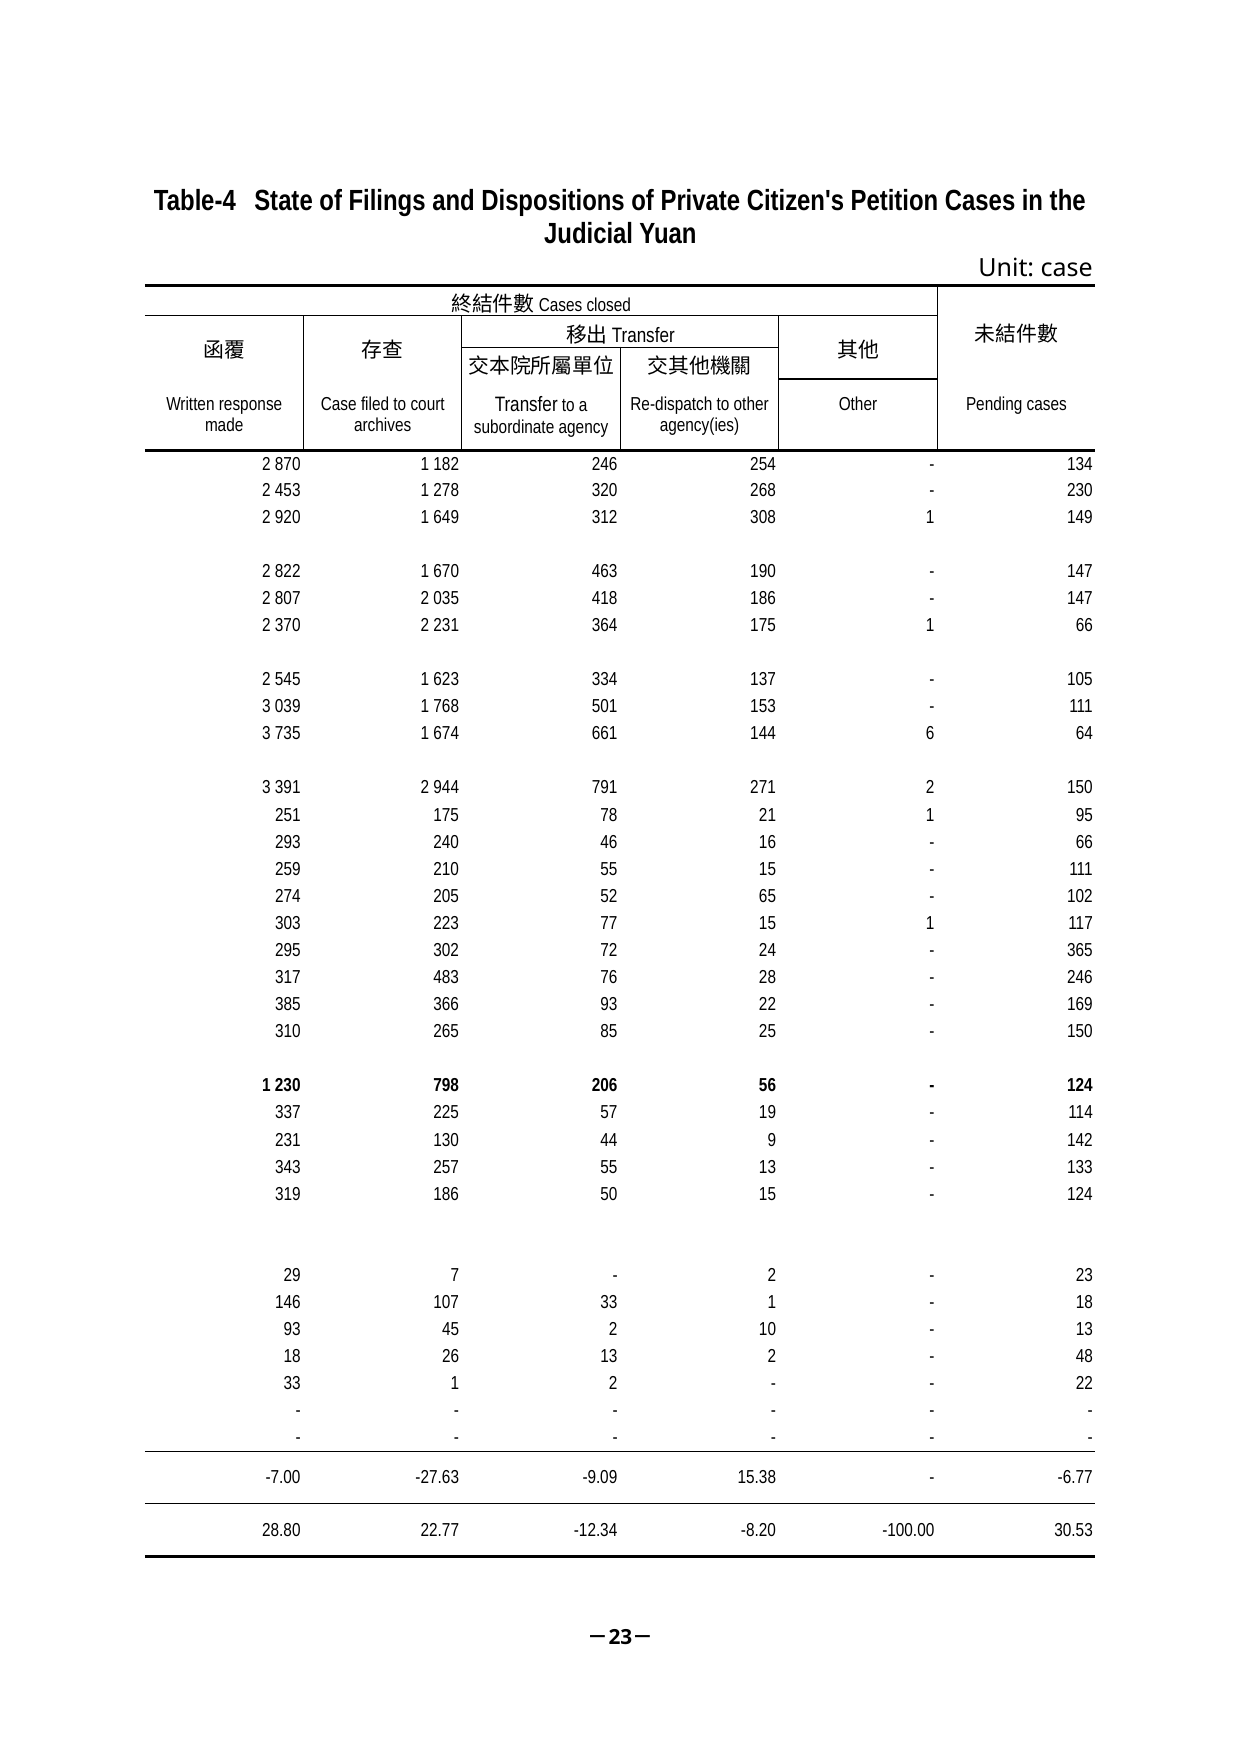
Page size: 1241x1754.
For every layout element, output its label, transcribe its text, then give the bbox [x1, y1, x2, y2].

table_cell - [779, 1126, 937, 1153]
table_cell 274 [145, 882, 303, 909]
table_cell Other [779, 380, 937, 449]
table_cell [779, 530, 937, 557]
table_cell 210 [303, 855, 462, 882]
table_cell 95 [937, 801, 1095, 828]
table_cell - [937, 1397, 1095, 1424]
table_cell 111 [937, 855, 1095, 882]
table_cell - [462, 1397, 620, 1424]
table_cell 16 [620, 828, 778, 855]
table_cell 205 [303, 882, 462, 909]
table_cell 1 [303, 1370, 462, 1397]
table_cell 308 [620, 503, 778, 530]
table_cell 225 [303, 1099, 462, 1126]
table_cell -9.09 [462, 1452, 620, 1503]
table_cell 15 [620, 909, 778, 936]
table_cell [303, 530, 462, 557]
table_cell - [779, 1261, 937, 1288]
table_cell [145, 747, 303, 774]
table_cell 13 [620, 1153, 778, 1180]
table_cell 175 [303, 801, 462, 828]
table_cell 483 [303, 963, 462, 990]
table_cell 33 [462, 1288, 620, 1315]
table_cell - [779, 584, 937, 611]
table_cell 46 [462, 828, 620, 855]
table_cell 134 [937, 452, 1095, 476]
table_cell 102 [937, 882, 1095, 909]
table_cell - [779, 665, 937, 692]
table_cell 265 [303, 1018, 462, 1044]
table_cell 23 [937, 1261, 1095, 1288]
table_cell 246 [937, 963, 1095, 990]
table_cell 105 [937, 665, 1095, 692]
text Table-4 State of Filings and Dispositions of Private Citizen's Petition Cases in the Judicial Yuan [148, 183, 1092, 250]
table_cell - [779, 963, 937, 990]
table_cell - [779, 557, 937, 584]
table_cell - [145, 1397, 303, 1424]
table_cell 169 [937, 990, 1095, 1017]
table_cell - [779, 1018, 937, 1044]
table_cell 29 [145, 1261, 303, 1288]
table_cell [145, 530, 303, 557]
table_cell 50 [462, 1180, 620, 1207]
table_cell [620, 747, 778, 774]
table_cell 15 [620, 855, 778, 882]
table_cell - [779, 1288, 937, 1315]
table_cell - [779, 1099, 937, 1126]
text Unit: case [148, 250, 1092, 284]
table_cell 259 [145, 855, 303, 882]
table_cell [937, 1234, 1095, 1261]
table_cell 146 [145, 1288, 303, 1315]
table_cell [620, 1234, 778, 1261]
table_cell 15.38 [620, 1452, 778, 1503]
table_cell 175 [620, 611, 778, 638]
table_cell 798 [303, 1072, 462, 1099]
table_cell [303, 747, 462, 774]
table_cell 3 735 [145, 720, 303, 747]
table_cell 交本院所屬單位 [462, 348, 620, 378]
table_cell 418 [462, 584, 620, 611]
table_cell 365 [937, 936, 1095, 963]
table_cell 364 [462, 611, 620, 638]
table_cell 268 [620, 476, 778, 503]
table_cell 295 [145, 936, 303, 963]
table_cell 186 [620, 584, 778, 611]
table_cell 2 035 [303, 584, 462, 611]
table_cell 44 [462, 1126, 620, 1153]
table_cell 13 [462, 1343, 620, 1369]
table_cell 251 [145, 801, 303, 828]
table_cell 246 [462, 452, 620, 476]
table_cell 111 [937, 693, 1095, 719]
table_cell 1 623 [303, 665, 462, 692]
table_cell 函覆 [145, 316, 303, 378]
table_cell 存查 [304, 316, 461, 378]
table_cell 72 [462, 936, 620, 963]
table_cell 1 674 [303, 720, 462, 747]
table_cell Written response made [145, 378, 303, 449]
table_cell 223 [303, 909, 462, 936]
table_cell [462, 1045, 620, 1072]
table_cell 661 [462, 720, 620, 747]
table_cell 366 [303, 990, 462, 1017]
table_cell 25 [620, 1018, 778, 1044]
table_cell [937, 638, 1095, 665]
table_cell 1 768 [303, 693, 462, 719]
table_cell - [779, 1424, 937, 1451]
table_cell 1 [620, 1288, 778, 1315]
table_cell 30.53 [937, 1504, 1095, 1555]
table_cell 65 [620, 882, 778, 909]
table_cell 2 [779, 774, 937, 801]
table_cell -100.00 [779, 1504, 937, 1555]
table_cell 2 370 [145, 611, 303, 638]
table_cell 149 [937, 503, 1095, 530]
table_cell 3 391 [145, 774, 303, 801]
table_cell 1 230 [145, 1072, 303, 1099]
table_cell -27.63 [303, 1452, 462, 1503]
table_cell 142 [937, 1126, 1095, 1153]
table_cell - [779, 1397, 937, 1424]
table_cell 85 [462, 1018, 620, 1044]
table_cell 21 [620, 801, 778, 828]
table_cell 交其他機關 [621, 348, 778, 378]
table_cell [462, 1207, 620, 1234]
table_cell 1 [779, 909, 937, 936]
table_cell 93 [462, 990, 620, 1017]
table_cell [303, 1045, 462, 1072]
table_cell 257 [303, 1153, 462, 1180]
table_cell 18 [145, 1343, 303, 1369]
table_cell [145, 1207, 303, 1234]
table_cell [937, 747, 1095, 774]
table_cell 1 [779, 801, 937, 828]
table_cell 2 [620, 1343, 778, 1369]
table_cell 231 [145, 1126, 303, 1153]
table_cell 22 [620, 990, 778, 1017]
table_cell - [779, 855, 937, 882]
table_cell 137 [620, 665, 778, 692]
table_cell - [779, 1452, 937, 1503]
table_cell [620, 1207, 778, 1234]
table_cell 107 [303, 1288, 462, 1315]
table_cell 1 182 [303, 452, 462, 476]
table_cell 385 [145, 990, 303, 1017]
table_cell 147 [937, 584, 1095, 611]
table_cell 28 [620, 963, 778, 990]
table_cell 2 [462, 1315, 620, 1342]
table_cell [779, 1234, 937, 1261]
table_cell 230 [937, 476, 1095, 503]
table_cell - [779, 452, 937, 476]
table_cell 24 [620, 936, 778, 963]
table_cell 1 670 [303, 557, 462, 584]
table_cell - [462, 1424, 620, 1451]
table_cell 10 [620, 1315, 778, 1342]
table_cell 2 231 [303, 611, 462, 638]
table_cell 153 [620, 693, 778, 719]
table_cell 13 [937, 1315, 1095, 1342]
table_cell 52 [462, 882, 620, 909]
table_cell 186 [303, 1180, 462, 1207]
table_cell - [620, 1424, 778, 1451]
table_cell 147 [937, 557, 1095, 584]
table_cell 114 [937, 1099, 1095, 1126]
table_cell - [779, 882, 937, 909]
table_cell - [303, 1397, 462, 1424]
table_cell 2 822 [145, 557, 303, 584]
table_cell 2 545 [145, 665, 303, 692]
table_cell 150 [937, 774, 1095, 801]
table_cell [620, 530, 778, 557]
table_cell 271 [620, 774, 778, 801]
table_cell [303, 1234, 462, 1261]
table_cell 7 [303, 1261, 462, 1288]
table_cell 312 [462, 503, 620, 530]
table_cell 302 [303, 936, 462, 963]
table_cell - [779, 476, 937, 503]
table_cell Case filed to court archives [304, 378, 461, 449]
table_cell [145, 1045, 303, 1072]
table_cell [462, 530, 620, 557]
table_cell 26 [303, 1343, 462, 1369]
table_cell 28.80 [145, 1504, 303, 1555]
table_cell 117 [937, 909, 1095, 936]
table_cell 319 [145, 1180, 303, 1207]
table_cell [937, 1045, 1095, 1072]
table_cell [303, 638, 462, 665]
table_cell 18 [937, 1288, 1095, 1315]
table_cell 320 [462, 476, 620, 503]
table_cell [145, 1234, 303, 1261]
table_cell 66 [937, 611, 1095, 638]
table_cell 254 [620, 452, 778, 476]
table_cell 150 [937, 1018, 1095, 1044]
table_cell 206 [462, 1072, 620, 1099]
table_cell 2 944 [303, 774, 462, 801]
table_cell - [779, 1072, 937, 1099]
table_cell 124 [937, 1180, 1095, 1207]
table_cell - [779, 1343, 937, 1369]
table_cell - [779, 990, 937, 1017]
table_cell 1 [779, 611, 937, 638]
table_cell 78 [462, 801, 620, 828]
table_cell 93 [145, 1315, 303, 1342]
table_cell 317 [145, 963, 303, 990]
table_cell 57 [462, 1099, 620, 1126]
table_cell [620, 638, 778, 665]
table_cell 66 [937, 828, 1095, 855]
table_cell 310 [145, 1018, 303, 1044]
table_cell 15 [620, 1180, 778, 1207]
table_cell 343 [145, 1153, 303, 1180]
table_cell - [462, 1261, 620, 1288]
table_cell 130 [303, 1126, 462, 1153]
table_cell - [779, 693, 937, 719]
table_cell 9 [620, 1126, 778, 1153]
table_cell 48 [937, 1343, 1095, 1369]
table_cell 303 [145, 909, 303, 936]
table_cell 293 [145, 828, 303, 855]
table_cell 移出Transfer [462, 316, 778, 347]
table_cell [620, 1045, 778, 1072]
table_cell -7.00 [145, 1452, 303, 1503]
table_cell 2 807 [145, 584, 303, 611]
table_cell - [779, 1315, 937, 1342]
table_cell 76 [462, 963, 620, 990]
table_cell [462, 1234, 620, 1261]
table_cell - [937, 1424, 1095, 1451]
table_cell 144 [620, 720, 778, 747]
table_cell - [779, 1180, 937, 1207]
table_cell 其他 [779, 316, 937, 378]
table_cell 1 649 [303, 503, 462, 530]
table_cell - [779, 1153, 937, 1180]
table_cell Re-dispatch to other agency(ies) [621, 378, 778, 449]
table_cell [779, 747, 937, 774]
table_cell Transfer to a subordinate agency [462, 378, 620, 449]
table_cell 501 [462, 693, 620, 719]
table_cell 22.77 [303, 1504, 462, 1555]
table_cell 1 278 [303, 476, 462, 503]
table_cell -8.20 [620, 1504, 778, 1555]
table_cell - [779, 828, 937, 855]
table_cell 133 [937, 1153, 1095, 1180]
table_cell 22 [937, 1370, 1095, 1397]
table_cell [937, 1207, 1095, 1234]
table_cell -12.34 [462, 1504, 620, 1555]
table_cell 240 [303, 828, 462, 855]
table_cell [937, 530, 1095, 557]
table_header 未結件數 [938, 287, 1095, 378]
table_cell - [779, 936, 937, 963]
table_cell 77 [462, 909, 620, 936]
table_cell [779, 1207, 937, 1234]
table_cell 3 039 [145, 693, 303, 719]
table_cell 64 [937, 720, 1095, 747]
table_cell 55 [462, 1153, 620, 1180]
table_cell 19 [620, 1099, 778, 1126]
table_cell [303, 1207, 462, 1234]
table_cell 2 [462, 1370, 620, 1397]
table_cell -6.77 [937, 1452, 1095, 1503]
table_header 終結件數Cases closed [145, 287, 937, 315]
table_cell [462, 747, 620, 774]
table_cell 55 [462, 855, 620, 882]
table_cell 190 [620, 557, 778, 584]
table_cell 334 [462, 665, 620, 692]
table_cell 337 [145, 1099, 303, 1126]
table_cell 56 [620, 1072, 778, 1099]
table_cell 45 [303, 1315, 462, 1342]
table_cell - [620, 1397, 778, 1424]
table_cell 2 [620, 1261, 778, 1288]
table_cell - [303, 1424, 462, 1451]
table_cell 791 [462, 774, 620, 801]
table_cell [462, 638, 620, 665]
table_cell - [779, 1370, 937, 1397]
table_cell [145, 638, 303, 665]
table_cell - [620, 1370, 778, 1397]
table_cell 2 870 [145, 452, 303, 476]
table_cell 1 [779, 503, 937, 530]
table_cell Pending cases [938, 378, 1095, 449]
table_cell - [145, 1424, 303, 1451]
table_cell 2 453 [145, 476, 303, 503]
table_cell [779, 1045, 937, 1072]
table_cell 6 [779, 720, 937, 747]
table_cell 33 [145, 1370, 303, 1397]
table_cell 463 [462, 557, 620, 584]
table_cell 2 920 [145, 503, 303, 530]
table_cell 124 [937, 1072, 1095, 1099]
table_cell [779, 638, 937, 665]
